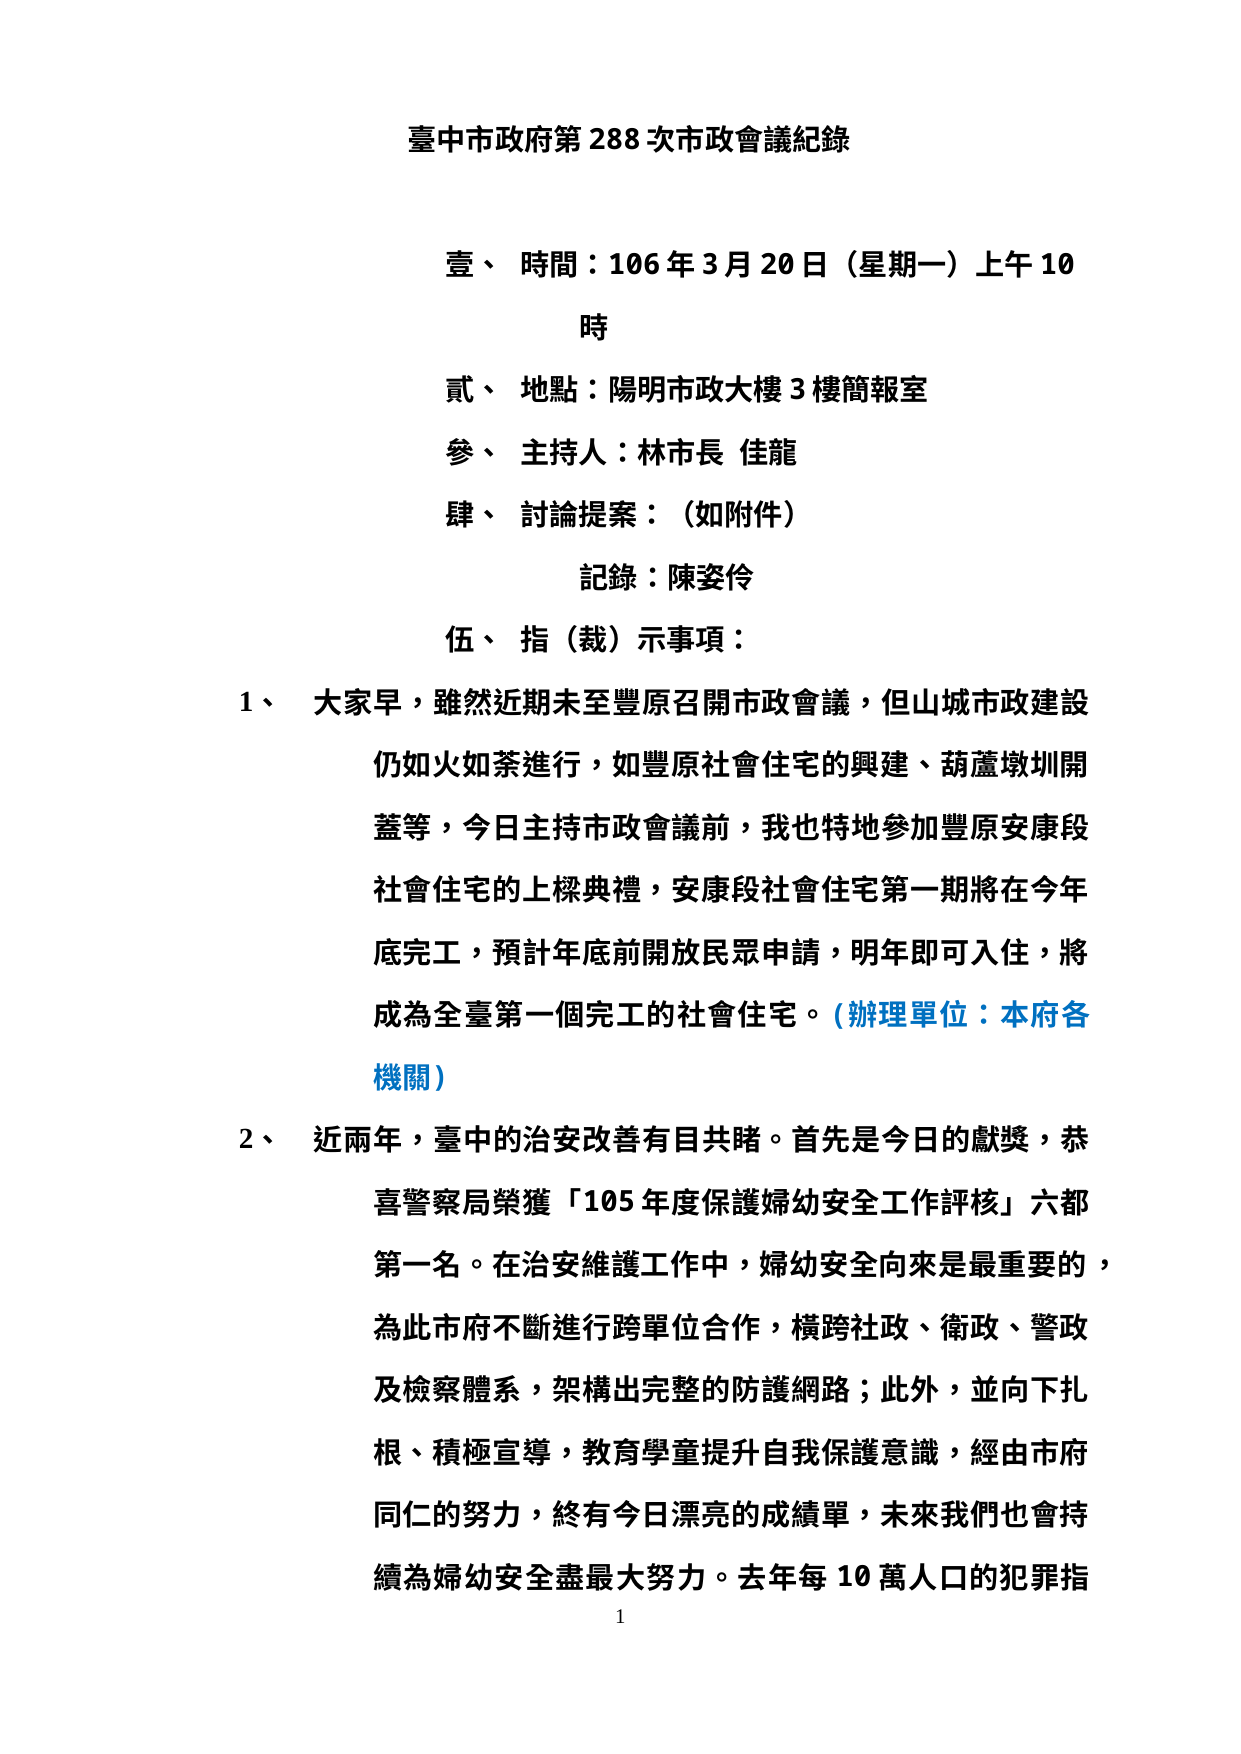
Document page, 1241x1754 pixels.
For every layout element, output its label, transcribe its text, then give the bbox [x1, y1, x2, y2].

list 大家早，雖然近期未至豐原召開市政會議，但山城市政建設仍如火如荼進行，如豐原社會住宅的興建、葫蘆墩圳開蓋等，今日主持市政會議前，我也特地參加豐原安康段社會住宅的上樑典禮，安康段社會住宅第一期將在今年底完工，預計年底前開放民眾申請，明年即可入住，將成為全臺第一個完工的社會住宅。(辦理單位：本府各機關) [239, 659, 1090, 1096]
list 近兩年，臺中的治安改善有目共睹。首先是今日的獻獎，恭喜警察局榮獲「105年度保護婦幼安全工作評核」六都第一名。在治安維護工作中，婦幼安全向來是最重要的，為此市府不斷進行跨單位合作，橫跨社政、衛政、警政及檢察體系，架構出完整的防護網路；此外，並向下扎根、積極宣導，教育學童提升自我保護意識，經由市府同仁的努力，終有今日漂亮的成績單，未來我們也會持續為婦幼安全盡最大努力。去年每10萬人口的犯罪指標案件、暴力犯罪、全般竊盜發生數等，都是六都最低，顯見本市的治安改善已如實反映於各項指標上。另外，我特別重視毒品的查緝，因為毒品會衍生出許多犯罪行為，毒、槍、賭環環相扣，積極偵辦緝毒案件，常可搗破許多重大犯罪集團，對此我相當重視。然而，為保護市民生命財產安全，警察同仁常需奮不顧身完成任務，就在兩週前，第五分局陳志成偵查佐前往北屯區查緝毒品案件時，不幸遭嫌犯開車衝撞，當場昏迷送醫。所幸在醫療團隊的搶救照護之下，上週已經恢復意識，我也前往探視，感謝陳偵查佐英勇守護臺中治安，也祝福他早日康復。此外，也感謝全體警察同仁的努力，讓臺中成為名符其實的宜居城市。(辦理單位：本府各機關) [239, 1096, 1090, 1596]
text 臺中市政府第288次市政會議紀錄 [150, 96, 1090, 159]
list 地點：陽明市政大樓3樓簡報室 [445, 346, 1090, 409]
list 時間：106年3月20日（星期一）上午10時 [445, 221, 1090, 346]
list 指（裁）示事項： [445, 596, 1090, 659]
list 討論提案：（如附件） 記錄：陳姿伶 [445, 471, 1090, 596]
list 主持人：林市長 佳龍 [445, 409, 1090, 471]
